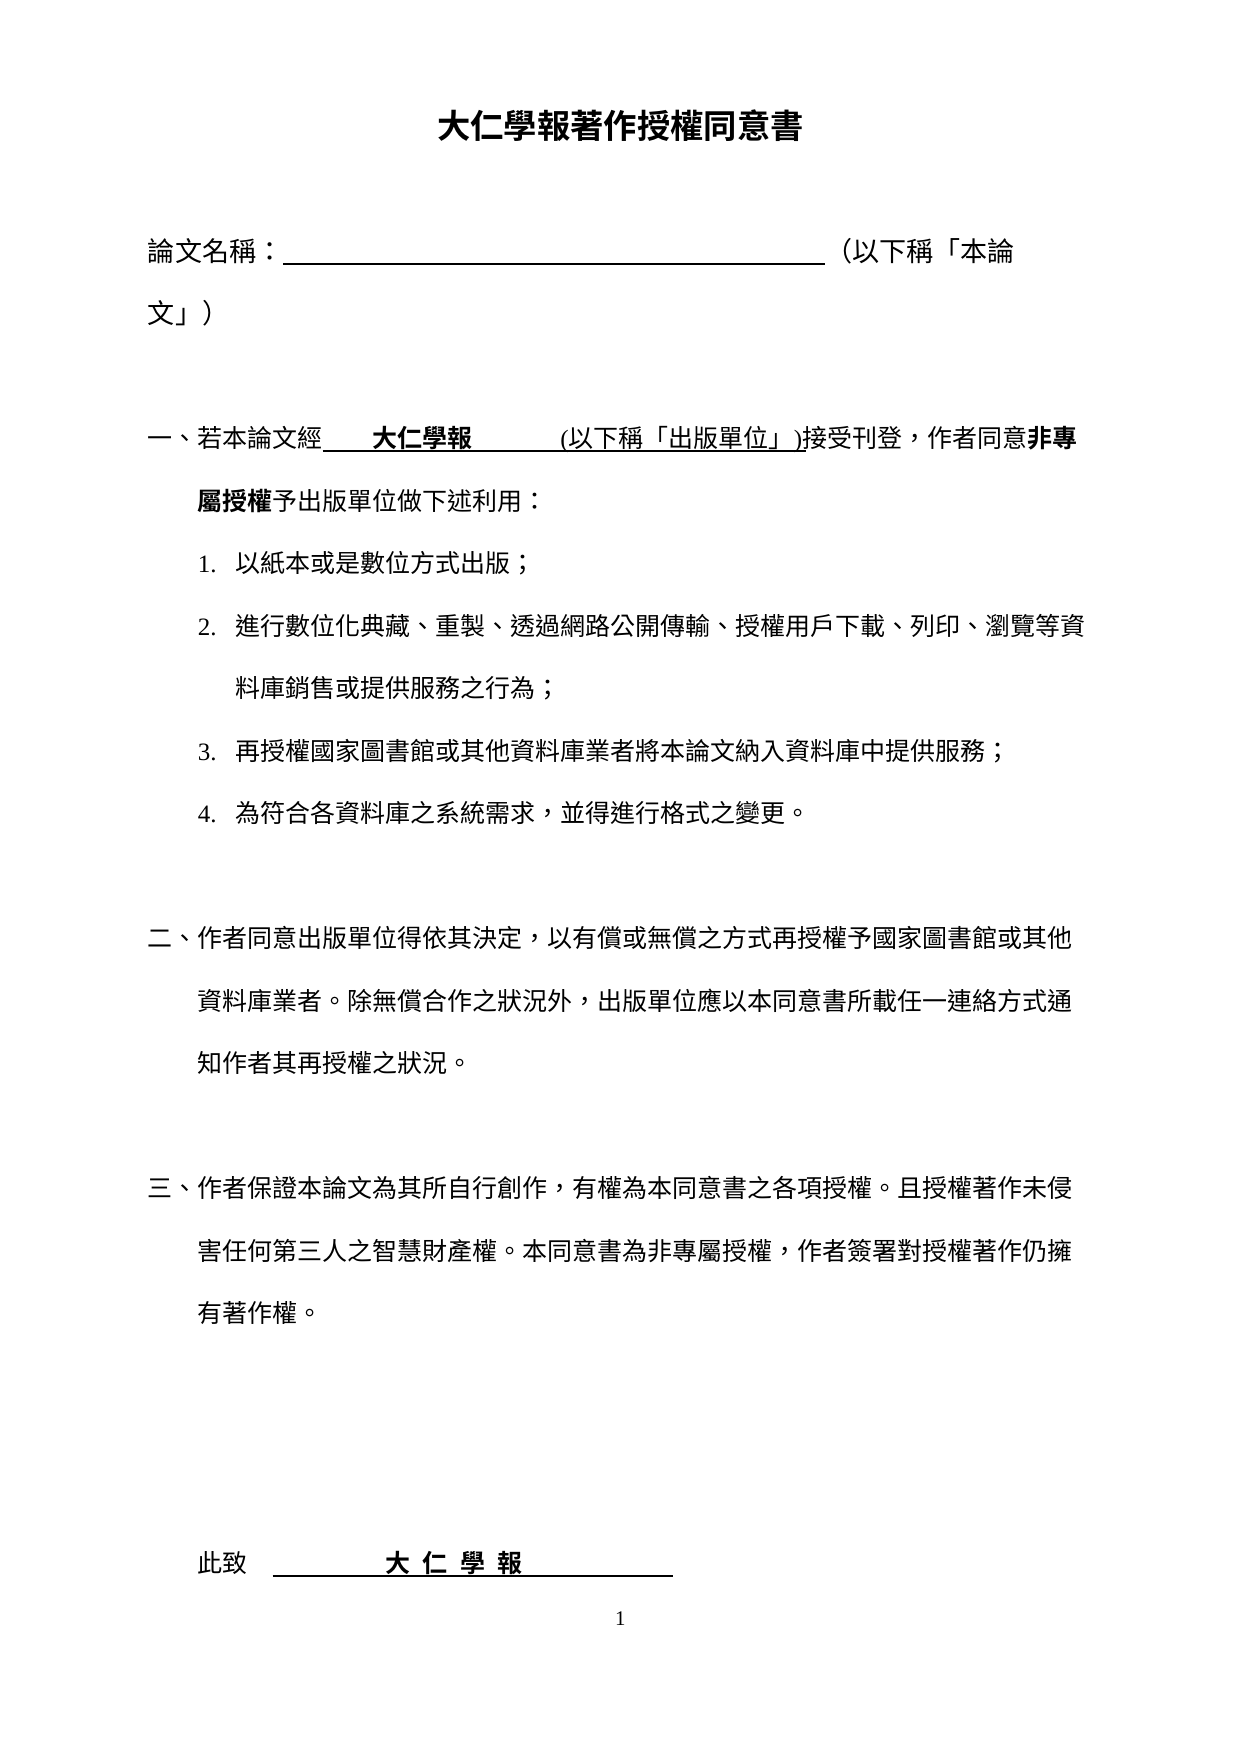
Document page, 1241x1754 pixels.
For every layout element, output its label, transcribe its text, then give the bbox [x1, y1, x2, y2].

text 大仁學報著作授權同意書 [148, 83, 1092, 145]
text 論文名稱： （以下稱「本論文」） [148, 208, 1092, 333]
list 再授權國家圖書館或其他資料庫業者將本論文納入資料庫中提供服務； [198, 708, 1092, 770]
list 為符合各資料庫之系統需求，並得進行格式之變更。 [198, 770, 1092, 833]
text 此致 大 仁 學 報 [148, 1520, 1092, 1583]
text 一、若本論文經 大仁學報 (以下稱「出版單位」)接受刊登，作者同意非專屬授權予出版單位做下述利用： [148, 395, 1092, 520]
list 以紙本或是數位方式出版； [198, 520, 1092, 583]
text 二、作者同意出版單位得依其決定，以有償或無償之方式再授權予國家圖書館或其他資料庫業者。除無償合作之狀況外，出版單位應以本同意書所載任一連絡方式通知作者其再授權之狀況。 [148, 895, 1092, 1083]
list 進行數位化典藏、重製、透過網路公開傳輸、授權用戶下載、列印、瀏覽等資料庫銷售或提供服務之行為； [198, 583, 1092, 708]
text 三、作者保證本論文為其所自行創作，有權為本同意書之各項授權。且授權著作未侵害任何第三人之智慧財產權。本同意書為非專屬授權，作者簽署對授權著作仍擁有著作權。 [148, 1145, 1092, 1333]
